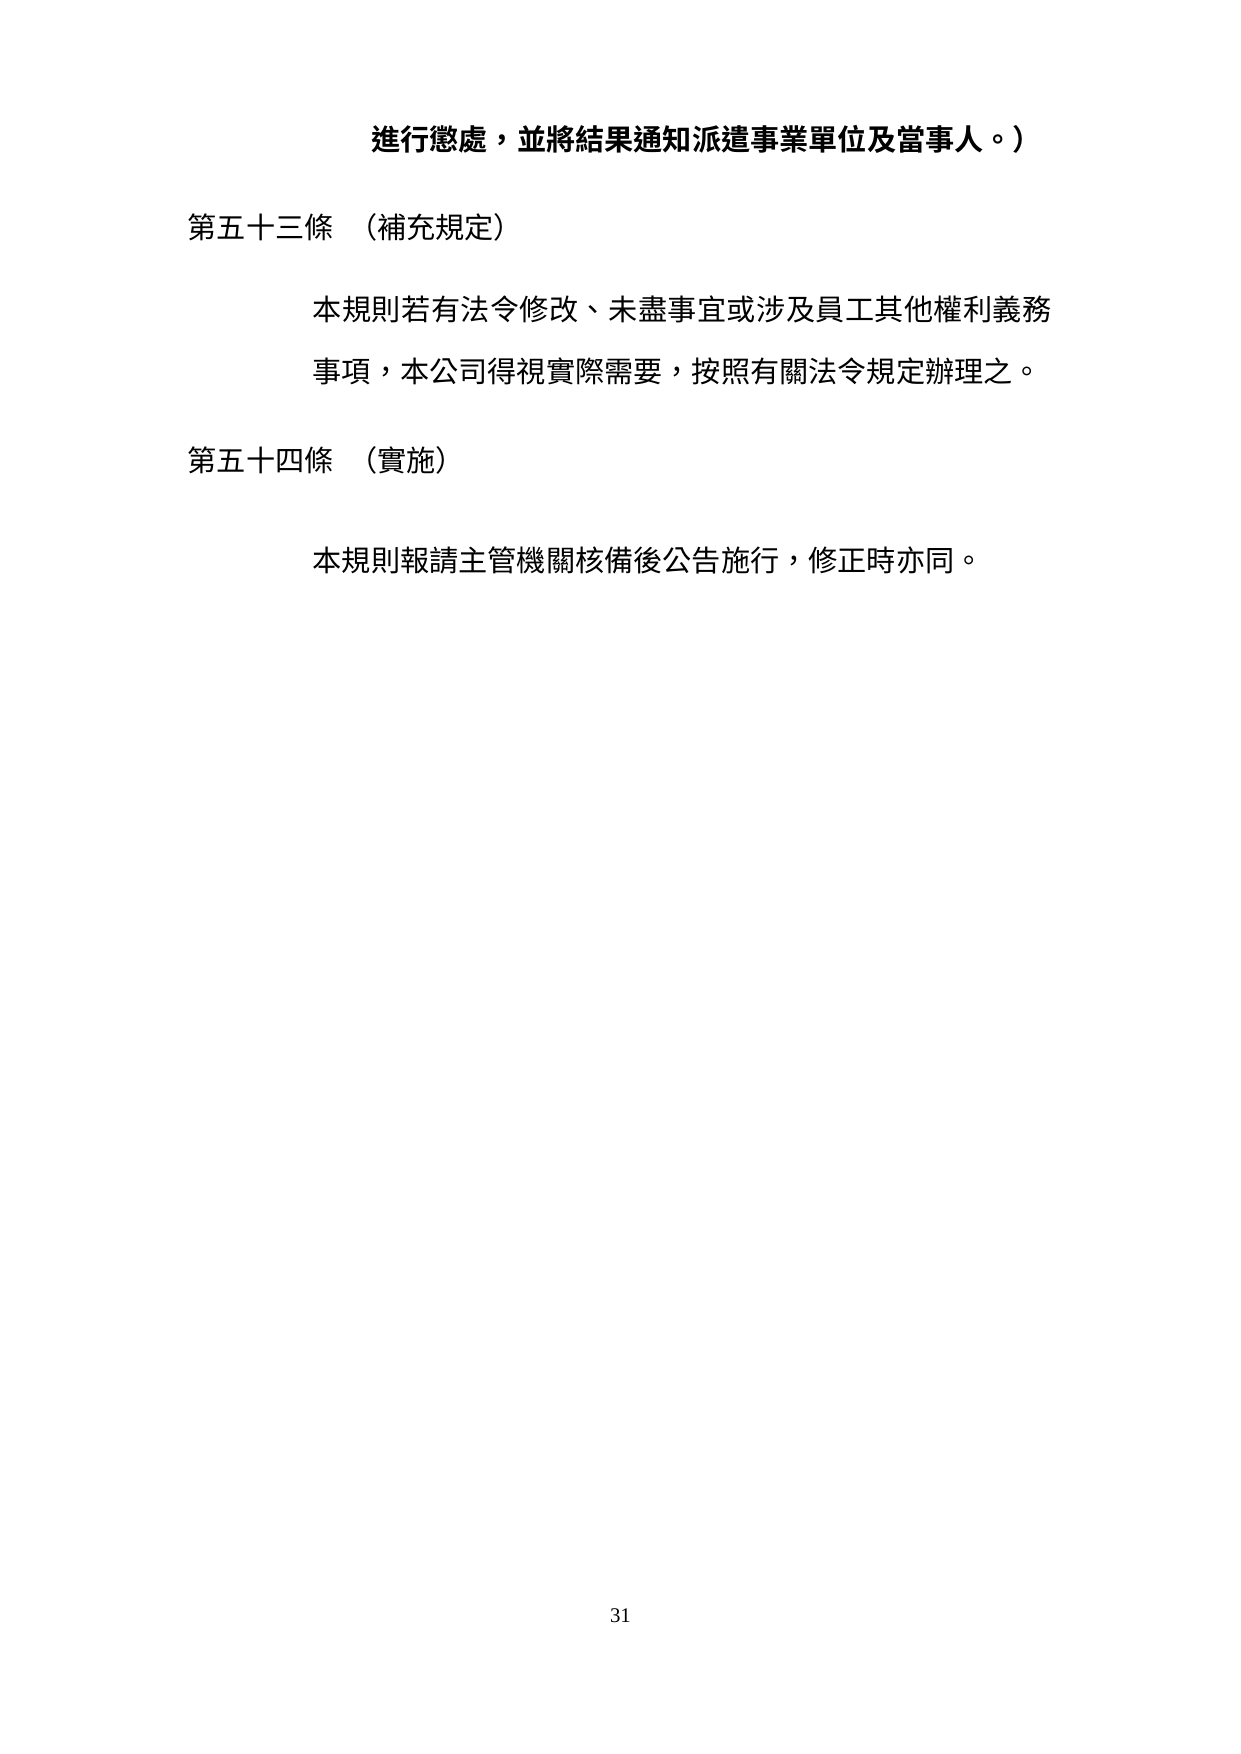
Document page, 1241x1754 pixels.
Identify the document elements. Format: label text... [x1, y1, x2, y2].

text 本規則若有法令修改、未盡事宜或涉及員工其他權利義務事項，本公司得視實際需要，按照有關法令規定辦理之。 [312, 266, 1053, 391]
text 進行懲處，並將結果通知派遣事業單位及當事人。） [312, 96, 1053, 158]
text 第五十四條 （實施） [187, 417, 1053, 479]
text 第五十三條 （補充規定） [187, 184, 1053, 247]
text 本規則報請主管機關核備後公告施行，修正時亦同。 [312, 517, 1053, 579]
